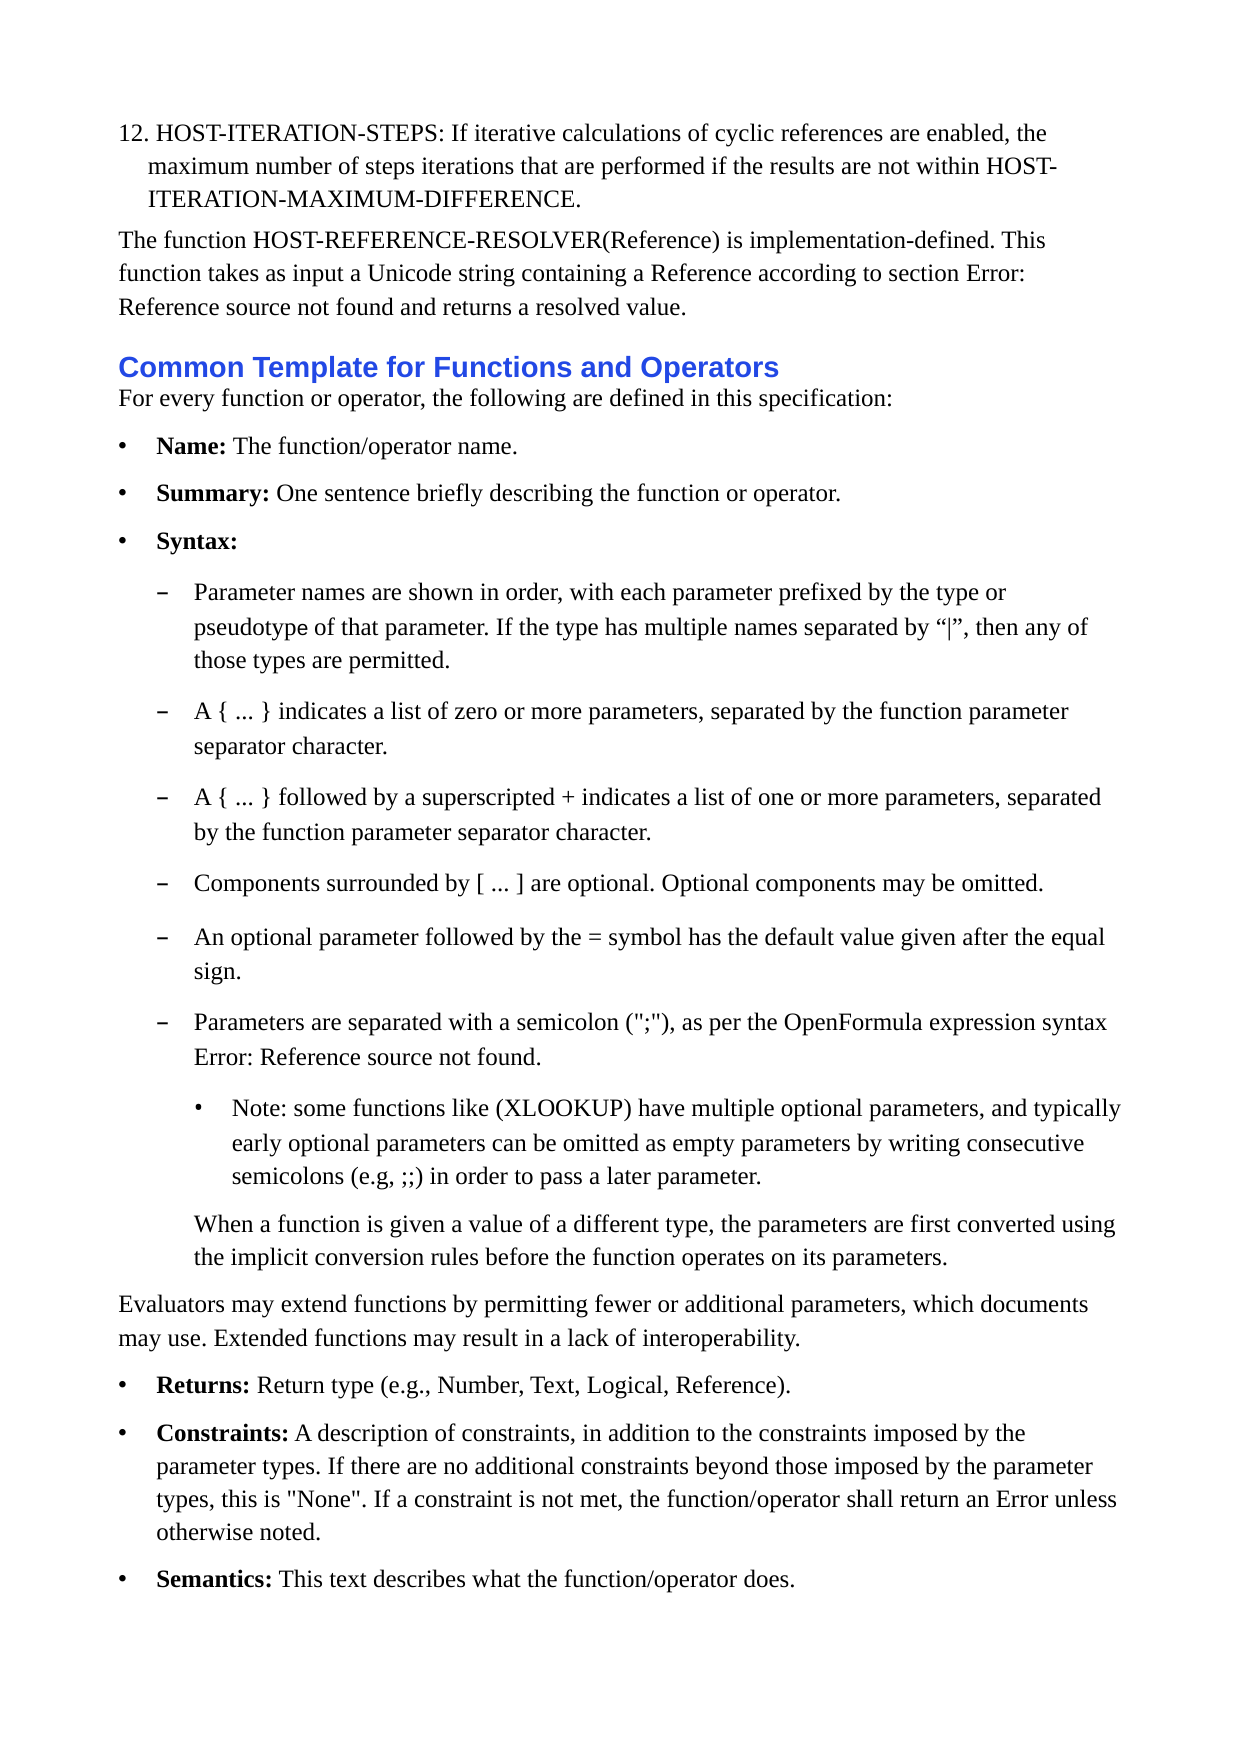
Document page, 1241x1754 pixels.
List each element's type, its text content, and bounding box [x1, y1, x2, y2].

text For every function or operator, the following are defined in this specification: [118, 383, 1122, 412]
list An optional parameter followed by the = symbol has the default value given after the equal sign. [156, 918, 1122, 985]
text Evaluators may extend functions by permitting fewer or additional parameters, which documents may use. Extended functions may result in a lack of interoperability. [118, 1289, 1122, 1351]
list Note: some functions like (XLOOKUP) have multiple optional parameters, and typically early optional parameters can be omitted as empty parameters by writing consecutive semicolons (e.g, ;;) in order to pass a later parameter. [194, 1090, 1122, 1190]
list Components surrounded by [ ... ] are optional. Optional components may be omitted. [156, 864, 1122, 898]
list Name: The function/operator name. [118, 431, 1122, 459]
list Syntax: [118, 526, 1122, 555]
subtitle Common Template for Functions and Operators [118, 349, 1122, 383]
list Constraints: A description of constraints, in addition to the constraints imposed by the parameter types. If there are no additional constraints beyond those imposed by the parameter types, this is "None". If a constraint is not met, the function/operator shall return an Error unless otherwise noted. [118, 1418, 1122, 1546]
list Summary: One sentence briefly describing the function or operator. [118, 478, 1122, 507]
list Semantics: This text describes what the function/operator does. [118, 1564, 1122, 1593]
list Returns: Return type (e.g., Number, Text, Logical, Reference). [118, 1370, 1122, 1399]
list A { ... } followed by a superscripted + indicates a list of one or more parameters, separated by the function parameter separator character. [156, 778, 1122, 846]
list Parameters are separated with a semicolon (";"), as per the OpenFormula expression syntax Error: Reference source not found. [156, 1004, 1122, 1071]
list A { ... } indicates a list of zero or more parameters, separated by the function parameter separator character. [156, 692, 1122, 759]
list Parameter names are shown in order, with each parameter prefixed by the type or pseudotype of that parameter. If the type has multiple names separated by “|”, then any of those types are permitted. [156, 573, 1122, 674]
text The function HOST-REFERENCE-RESOLVER(Reference) is implementation-defined. This function takes as input a Unicode string containing a Reference according to section Error: Reference source not found and returns a resolved value. [118, 226, 1122, 320]
list When a function is given a value of a different type, the parameters are first converted using the implicit conversion rules before the function operates on its parameters. [156, 1209, 1122, 1271]
list HOST-ITERATION-STEPS: If iterative calculations of cyclic references are enabled, the maximum number of steps iterations that are performed if the results are not within HOST-ITERATION-MAXIMUM-DIFFERENCE. [118, 118, 1122, 213]
